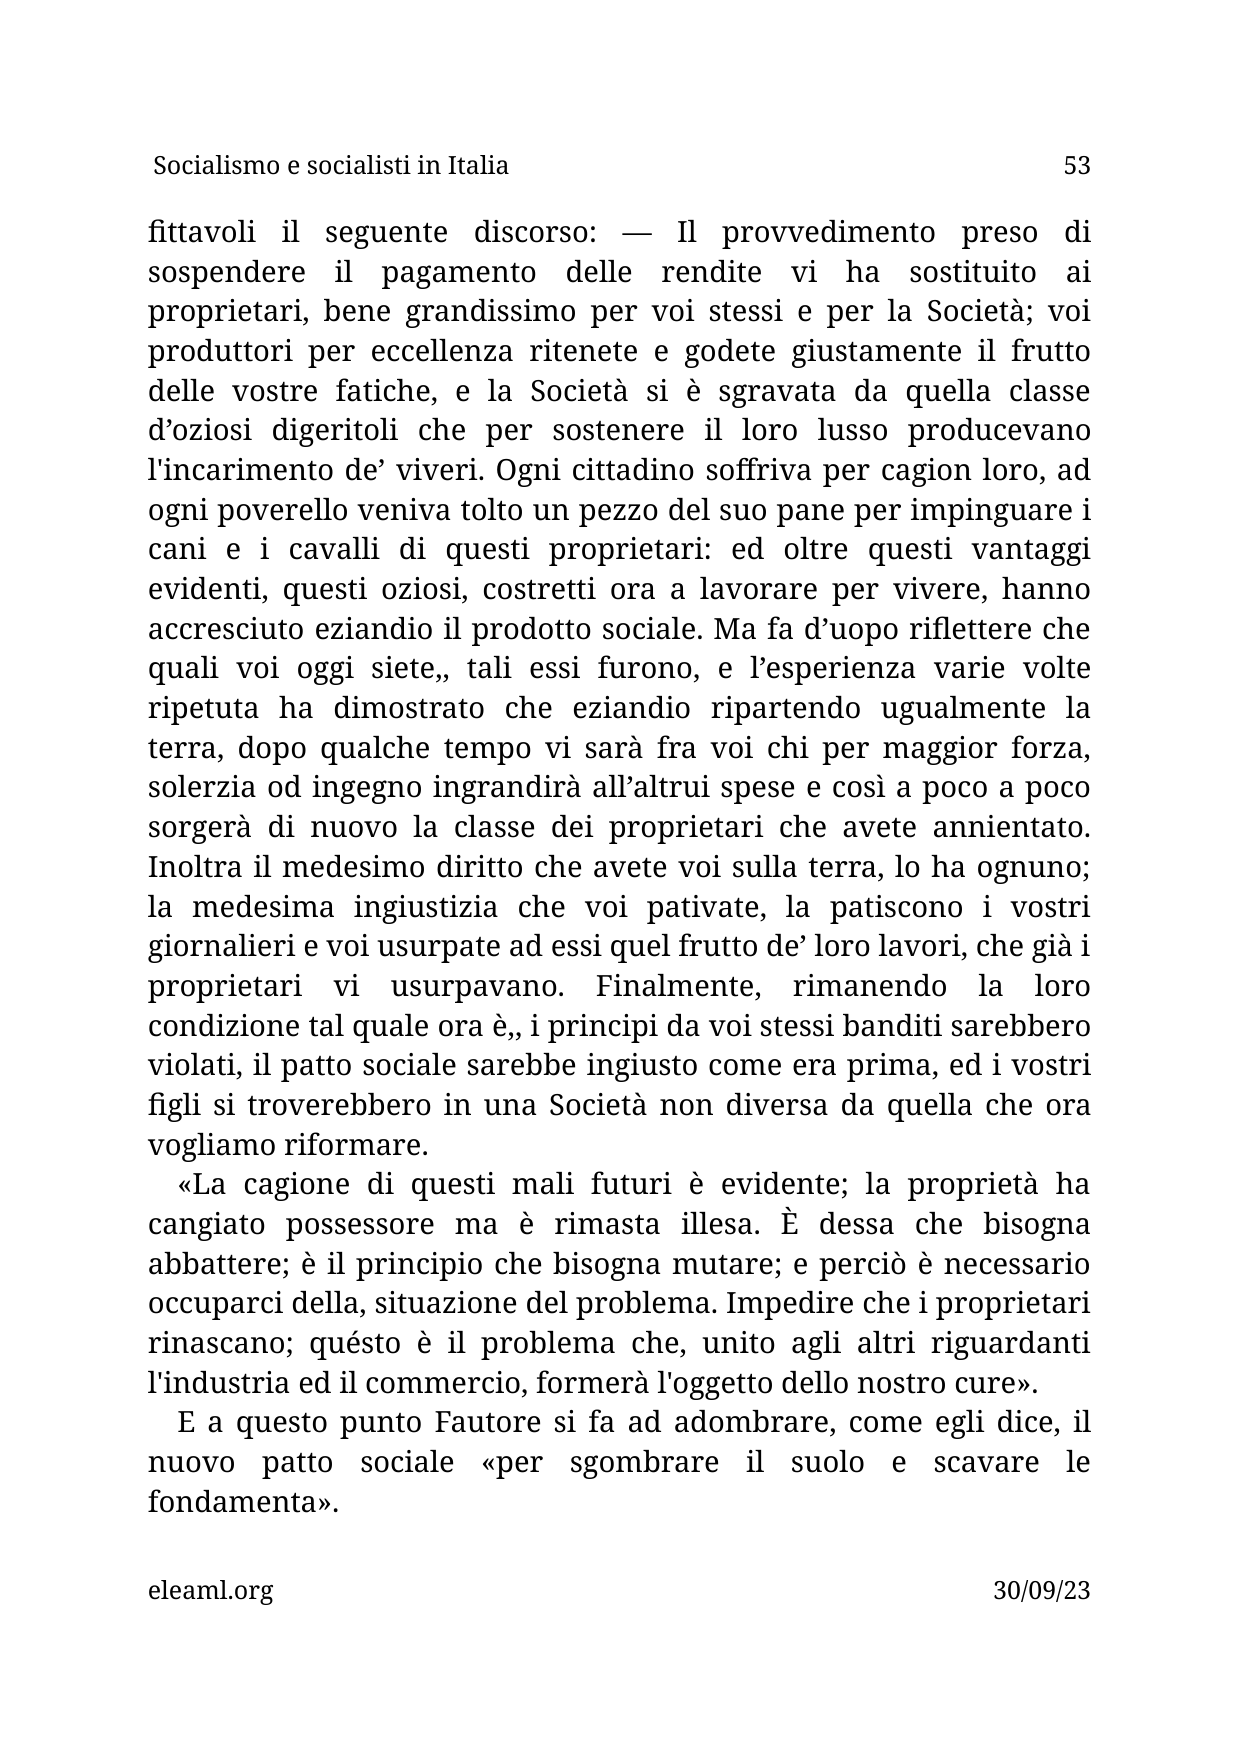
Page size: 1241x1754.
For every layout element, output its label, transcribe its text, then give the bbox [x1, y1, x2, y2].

text fittavoli il seguente discorso: — Il provvedimento preso di sospendere il pagamento delle rendite vi ha sostituito ai proprietari, bene grandissimo per voi stessi e per la Società; voi produttori per eccellenza ritenete e godete giustamente il frutto delle vostre fatiche, e la Società si è sgravata da quella classe d’oziosi digeritoli che per sostenere il loro lusso producevano l'incarimento de’ viveri. Ogni cittadino soffriva per cagion loro, ad ogni poverello veniva tolto un pezzo del suo pane per impinguare i cani e i cavalli di questi proprietari: ed oltre questi vantaggi evidenti, questi oziosi, costretti ora a lavorare per vivere, hanno accresciuto eziandio il prodotto sociale. Ma fa d’uopo riflettere che quali voi oggi siete,, tali essi furono, e l’esperienza varie volte ripetuta ha dimostrato che eziandio ripartendo ugualmente la terra, dopo qualche tempo vi sarà fra voi chi per maggior forza, solerzia od ingegno ingrandirà all’altrui spese e così a poco a poco sorgerà di nuovo la classe dei proprietari che avete annientato. Inoltra il medesimo diritto che avete voi sulla terra, lo ha ognuno; la medesima ingiustizia che voi pativate, la patiscono i vostri giornalieri e voi usurpate ad essi quel frutto de’ loro lavori, che già i proprietari vi usurpavano. Finalmente, rimanendo la loro condizione tal quale ora è,, i principi da voi stessi banditi sarebbero violati, il patto sociale sarebbe ingiusto come era prima, ed i vostri figli si troverebbero in una Società non diversa da quella che ora vogliamo riformare. [148, 211, 1093, 1164]
text E a questo punto Fautore si fa ad adombrare, come egli dice, il nuovo patto sociale «per sgombrare il suolo e scavare le fondamenta». [148, 1402, 1093, 1521]
text «La cagione di questi mali futuri è evidente; la proprietà ha cangiato possessore ma è rimasta illesa. È dessa che bisogna abbattere; è il principio che bisogna mutare; e perciò è necessario occuparci della, situazione del problema. Impedire che i proprietari rinascano; quésto è il problema che, unito agli altri riguardanti l'industria ed il commercio, formerà l'oggetto dello nostro cure». [148, 1164, 1093, 1402]
